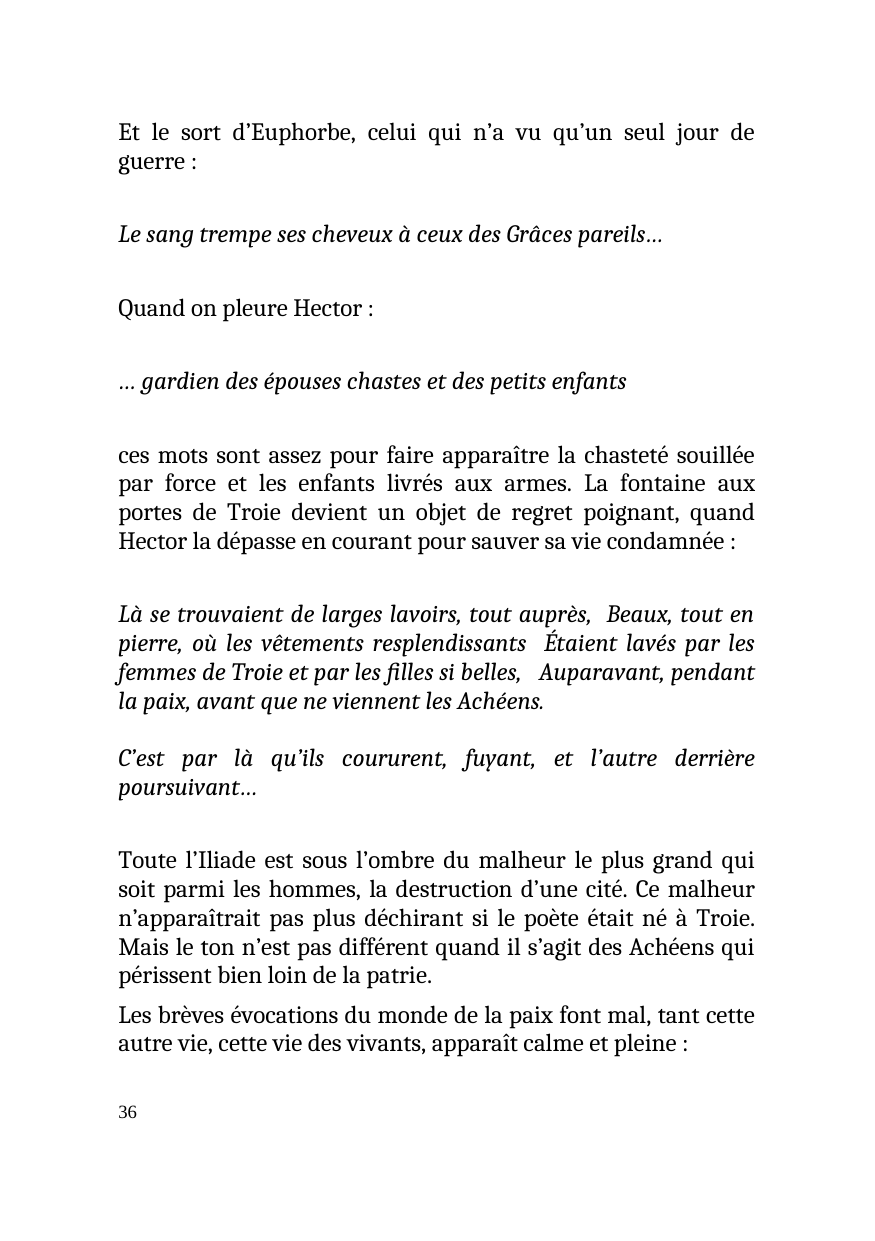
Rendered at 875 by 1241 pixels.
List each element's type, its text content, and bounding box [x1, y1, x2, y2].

text ces mots sont assez pour faire apparaître la chasteté souillée par force et les enfants livrés aux armes. La fontaine aux portes de Troie devient un objet de regret poignant, quand Hector la dépasse en courant pour sauver sa vie condamnée : [118, 441, 756, 556]
text C’est par là qu’ils coururent, fuyant, et l’autre derrière poursuivant… [118, 744, 756, 802]
text Quand on pleure Hector : [118, 294, 756, 322]
text Les brèves évocations du monde de la paix font mal, tant cette autre vie, cette vie des vivants, apparaît calme et pleine : [118, 1001, 756, 1058]
text Et le sort d’Euphorbe, celui qui n’a vu qu’un seul jour de guerre : [118, 118, 756, 176]
text Le sang trempe ses cheveux à ceux des Grâces pareils… [118, 220, 756, 249]
text … gardien des épouses chastes et des petits enfants [118, 367, 756, 396]
text Toute l’Iliade est sous l’ombre du malheur le plus grand qui soit parmi les hommes, la destruction d’une cité. Ce malheur n’apparaîtrait pas plus déchirant si le poète était né à Troie. Mais le ton n’est pas différent quand il s’agit des Achéens qui périssent bien loin de la patrie. [118, 846, 756, 990]
text Là se trouvaient de larges lavoirs, tout auprès, Beaux, tout en pierre, où les vêtements resplendissants Étaient lavés par les femmes de Troie et par les filles si belles, Auparavant, pendant la paix, avant que ne viennent les Achéens. [118, 600, 756, 715]
